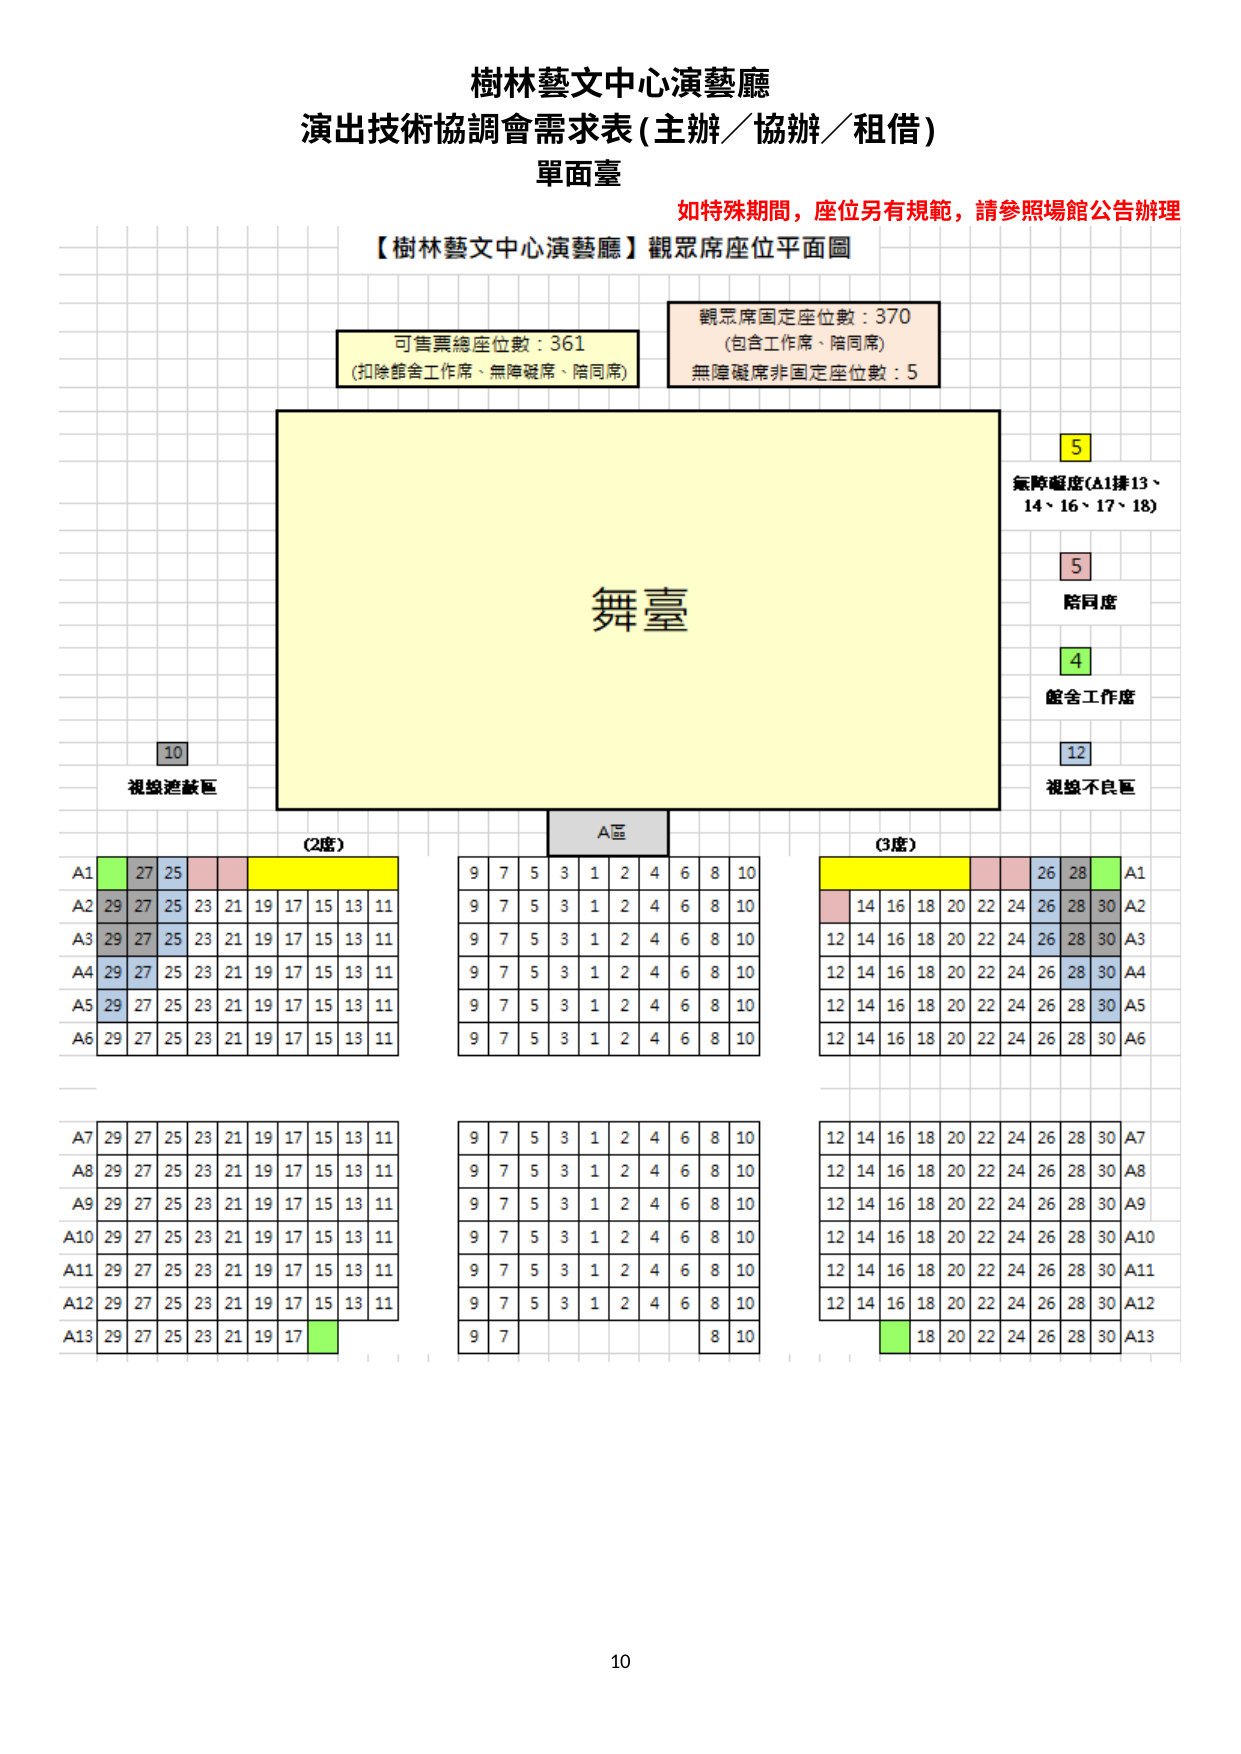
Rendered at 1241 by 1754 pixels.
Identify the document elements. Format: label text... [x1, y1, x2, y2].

text 單面臺 [59, 151, 1098, 193]
text 如特殊期間，座位另有規範，請參照場館公告辦理 [59, 193, 1181, 226]
picture [59, 226, 1182, 1362]
